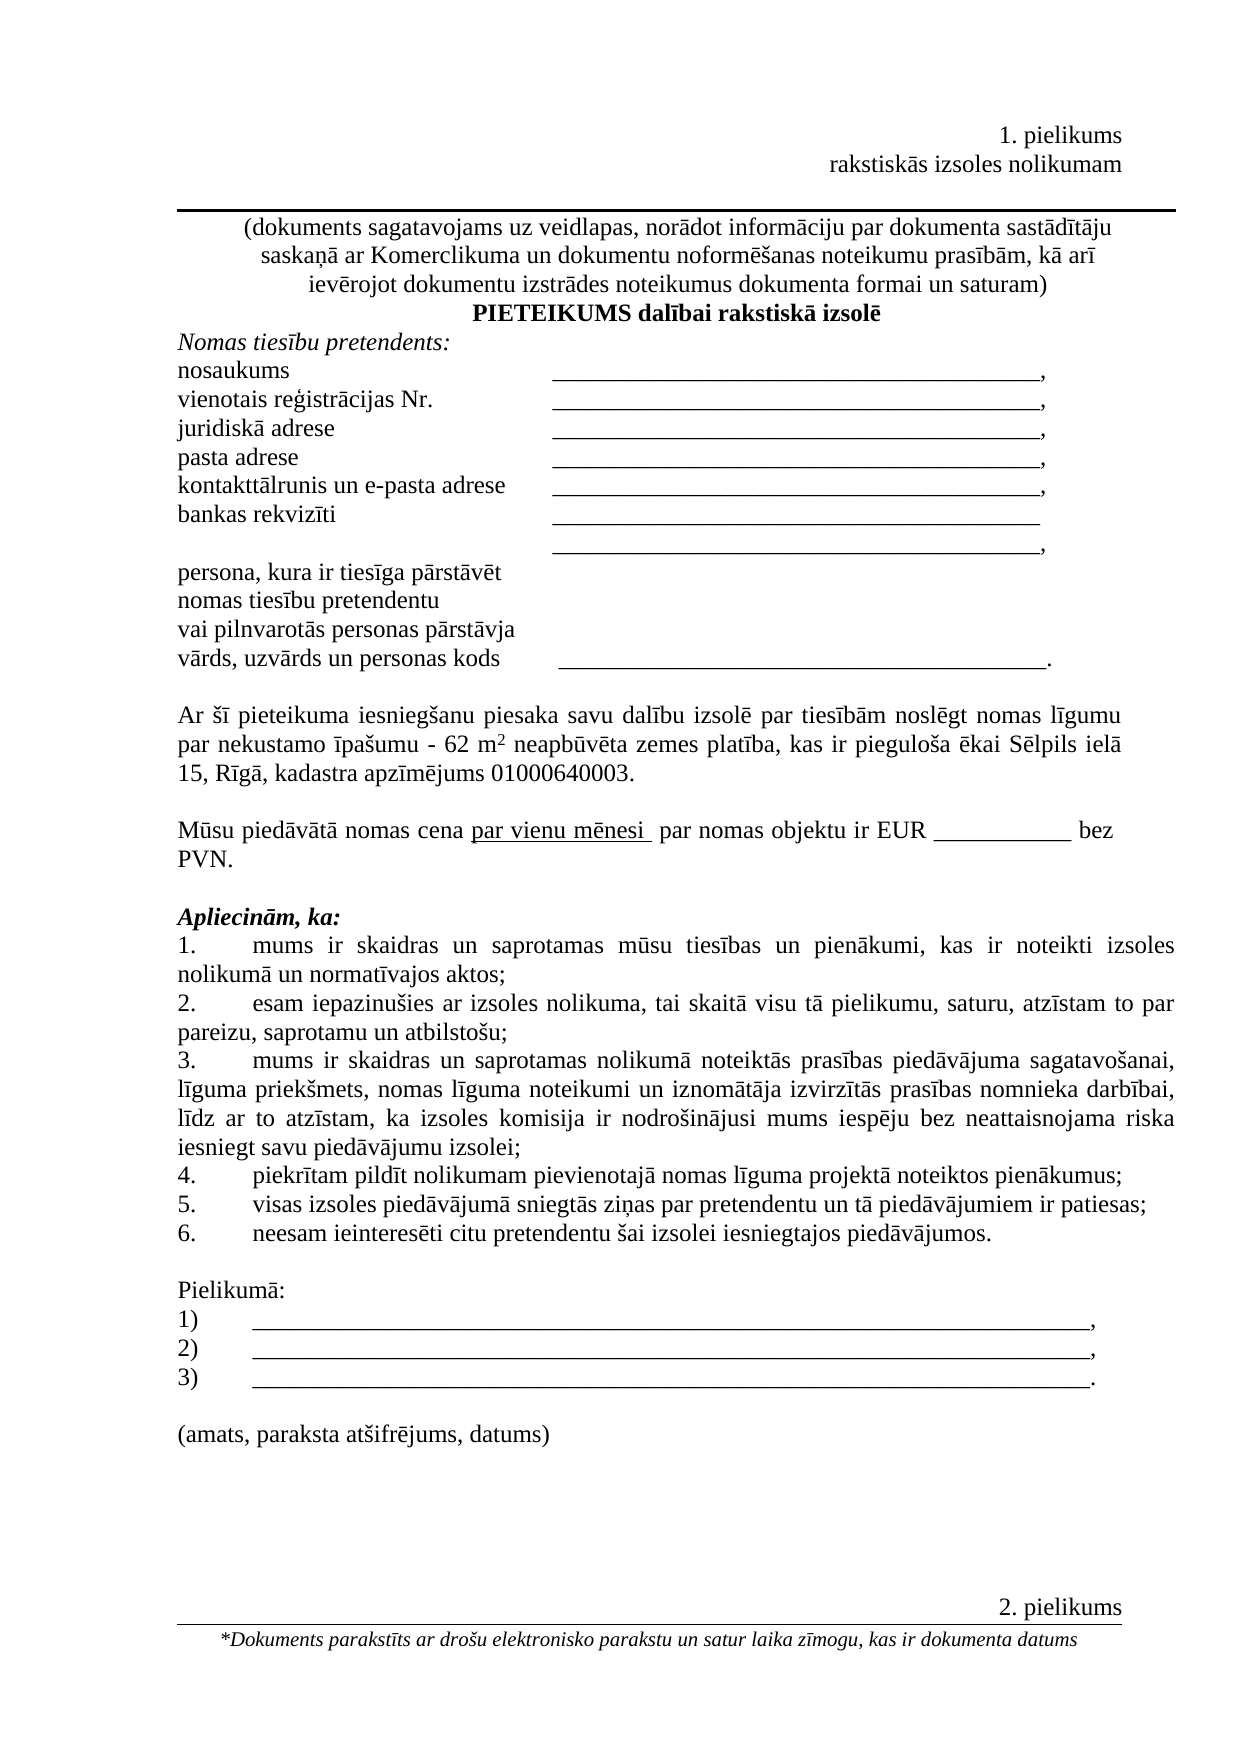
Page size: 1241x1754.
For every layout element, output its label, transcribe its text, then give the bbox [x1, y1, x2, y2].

text vienotais reģistrācijas Nr. _______________________________________, [177, 384, 1176, 413]
list esam iepazinušies ar izsoles nolikuma, tai skaitā visu tā pielikumu, saturu, atzīstam to par pareizu, saprotamu un atbilstošu; [177, 988, 1176, 1046]
text _______________________________________, [177, 528, 1176, 557]
text Ar šī pieteikuma iesniegšanu piesaka savu dalību izsolē par tiesībām noslēgt nomas līgumu par nekustamo īpašumu - 62 m2 neapbūvēta zemes platība, kas ir pieguloša ēkai Sēlpils ielā 15, Rīgā, kadastra apzīmējums 01000640003. [177, 701, 1122, 787]
list mums ir skaidras un saprotamas nolikumā noteiktās prasības piedāvājuma sagatavošanai, līguma priekšmets, nomas līguma noteikumi un iznomātāja izvirzītās prasības nomnieka darbībai, līdz ar to atzīstam, ka izsoles komisija ir nodrošinājusi mums iespēju bez neattaisnojama riska iesniegt savu piedāvājumu izsolei; [177, 1046, 1176, 1161]
text bankas rekvizīti _______________________________________ [177, 499, 1176, 528]
text Pielikumā: [177, 1276, 1176, 1304]
text 2. pielikums [177, 1592, 1122, 1621]
list ___________________________________________________________________, [177, 1304, 1176, 1333]
text pasta adrese _______________________________________, [177, 442, 1176, 471]
list ___________________________________________________________________, [177, 1333, 1176, 1362]
list ___________________________________________________________________. [177, 1362, 1176, 1391]
list neesam ieinteresēti citu pretendentu šai izsolei iesniegtajos piedāvājumos. [177, 1218, 1176, 1247]
text persona, kura ir tiesīga pārstāvēt [177, 557, 1176, 586]
text rakstiskās izsoles nolikumam [177, 149, 1122, 178]
text nosaukums _______________________________________, [177, 356, 1176, 384]
text kontakttālrunis un e-pasta adrese _______________________________________, [177, 471, 1176, 499]
text vārds, uzvārds un personas kods _______________________________________. [177, 643, 1176, 672]
list mums ir skaidras un saprotamas mūsu tiesības un pienākumi, kas ir noteikti izsoles nolikumā un normatīvajos aktos; [177, 931, 1176, 988]
text Mūsu piedāvātā nomas cena par vienu mēnesi par nomas objektu ir EUR ___________ bez PVN. [177, 816, 1114, 873]
list visas izsoles piedāvājumā sniegtās ziņas par pretendentu un tā piedāvājumiem ir patiesas; [177, 1189, 1176, 1218]
text PIETEIKUMS dalībai rakstiskā izsolē [177, 298, 1176, 327]
text Apliecinām, ka: [177, 902, 1176, 931]
text vai pilnvarotās personas pārstāvja [177, 614, 1176, 643]
list piekrītam pildīt nolikumam pievienotajā nomas līguma projektā noteiktos pienākumus; [177, 1161, 1176, 1189]
text 1. pielikums [177, 120, 1122, 149]
text (amats, paraksta atšifrējums, datums) [177, 1419, 1133, 1448]
text Nomas tiesību pretendents: [177, 327, 1176, 356]
text (dokuments sagatavojams uz veidlapas, norādot informāciju par dokumenta sastādītāju saskaņā ar Komerclikuma un dokumentu noformēšanas noteikumu prasībām, kā arī ievērojot dokumentu izstrādes noteikumus dokumenta formai un saturam) [233, 212, 1122, 298]
text juridiskā adrese _______________________________________, [177, 413, 1176, 442]
text nomas tiesību pretendentu [177, 586, 1176, 614]
